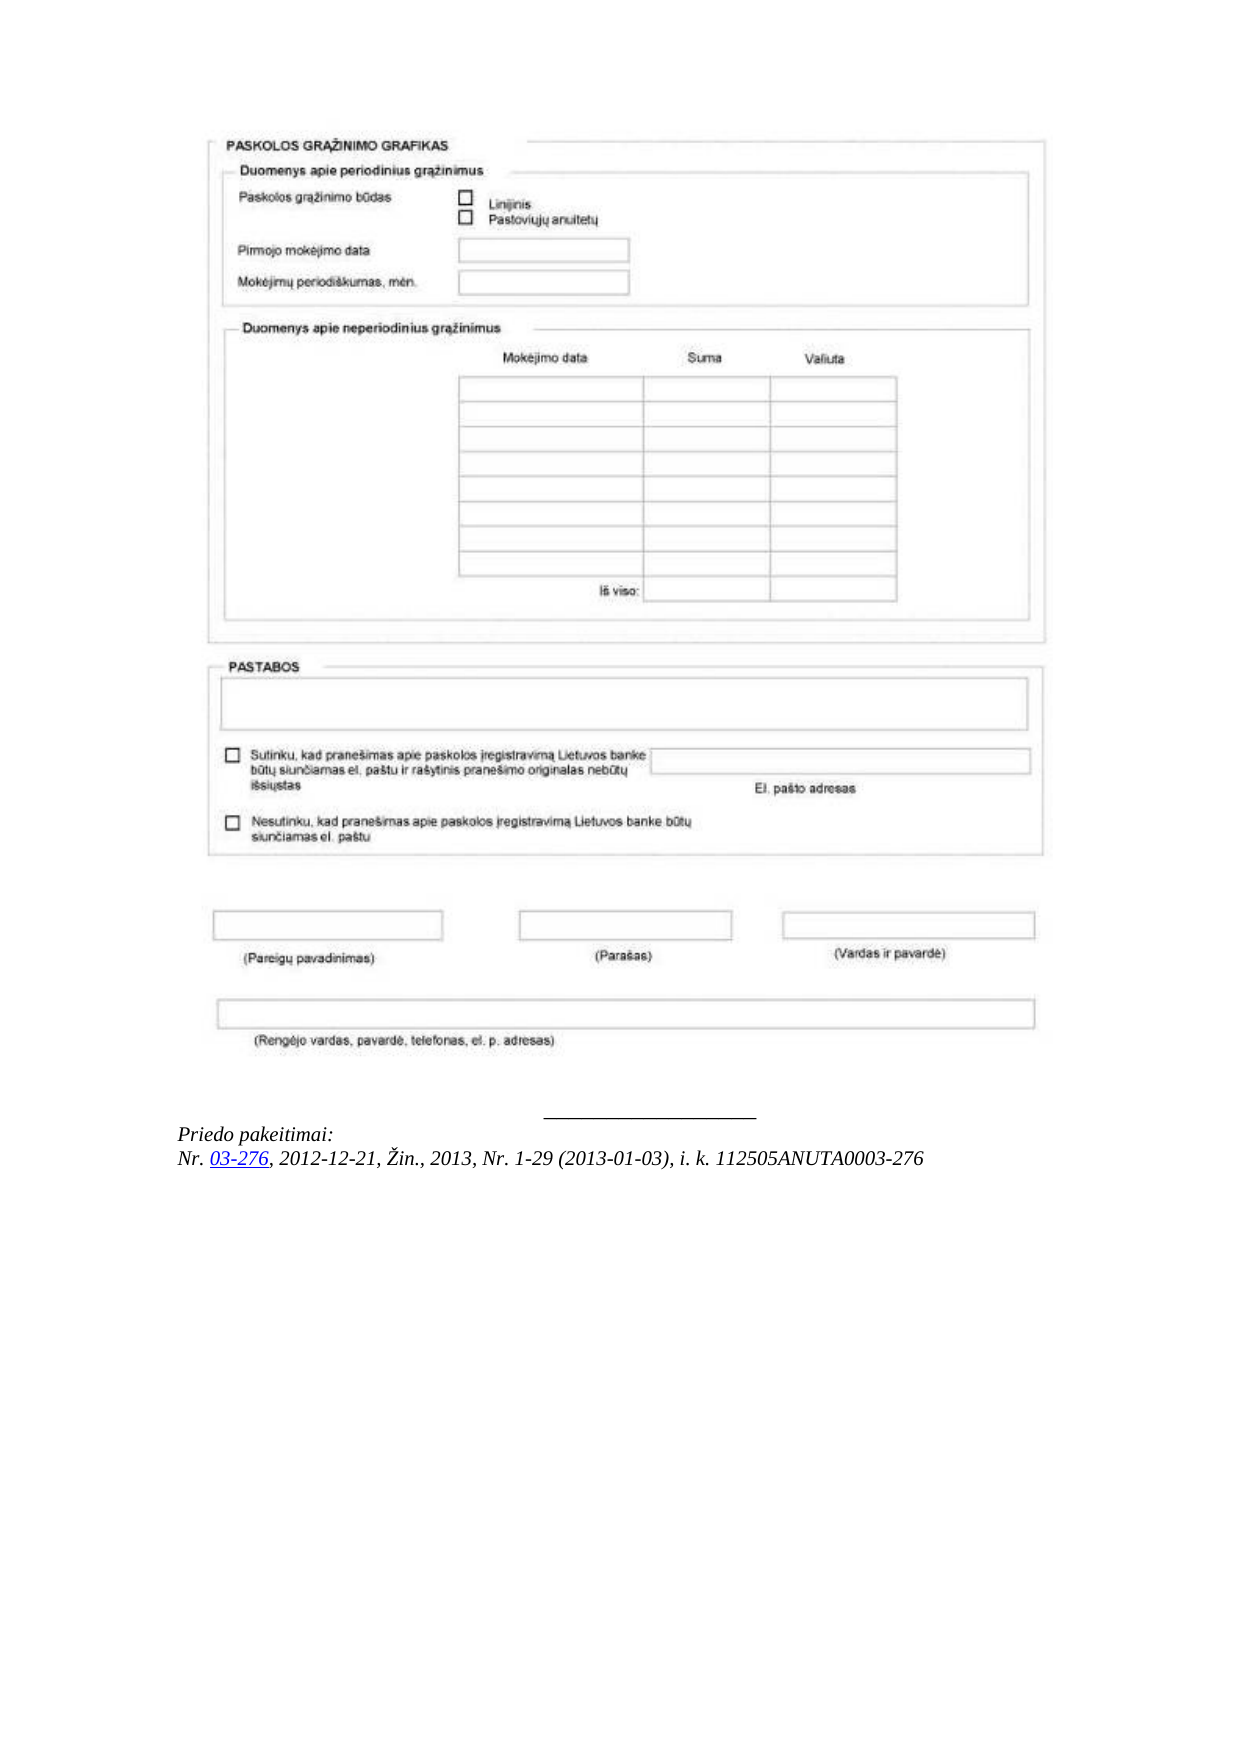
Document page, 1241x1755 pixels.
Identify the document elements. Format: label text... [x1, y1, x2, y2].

text Nr. 03-276, 2012-12-21, Žin., 2013, Nr. 1-29 (2013-01-03), i. k. 112505ANUTA0003-276 [177, 1146, 1122, 1170]
text _________________ [177, 1093, 1122, 1122]
text Priedo pakeitimai: [177, 1122, 1122, 1146]
